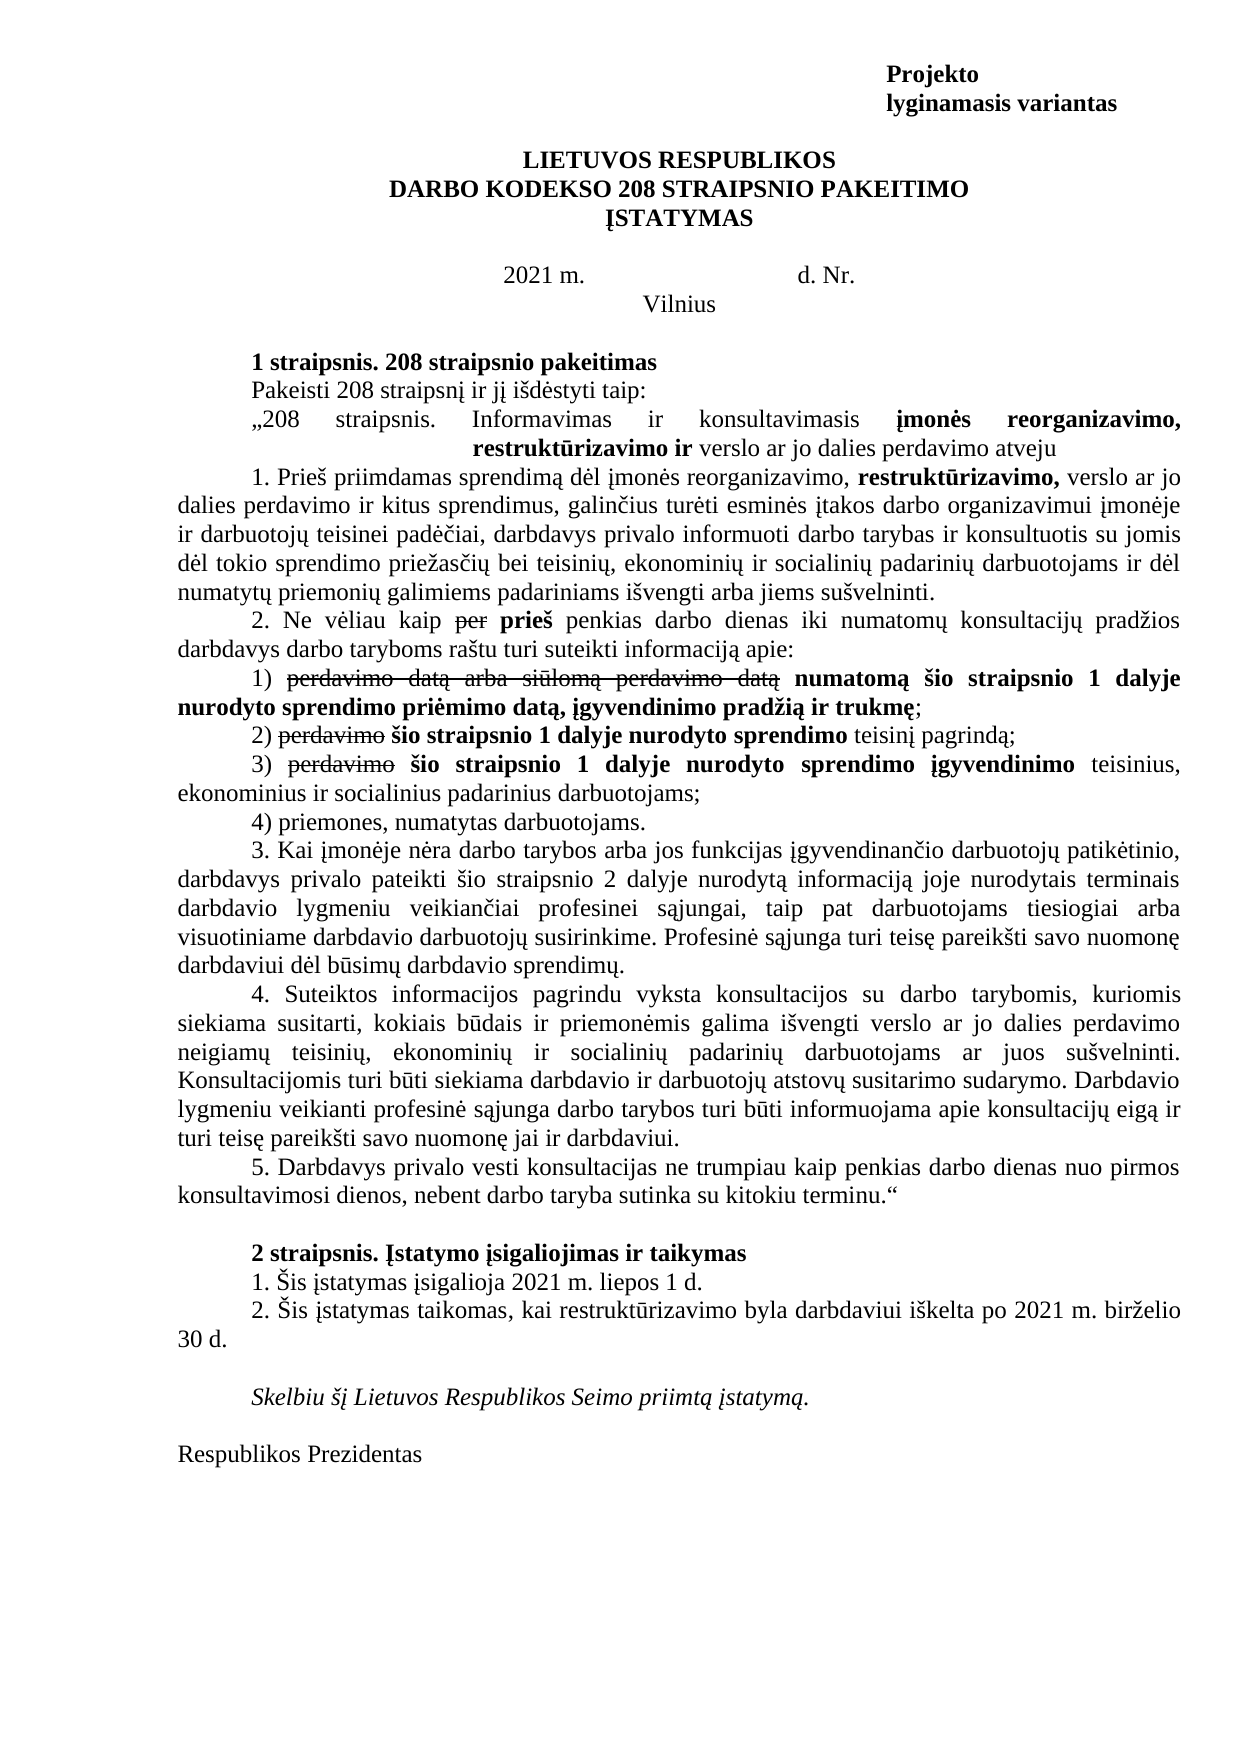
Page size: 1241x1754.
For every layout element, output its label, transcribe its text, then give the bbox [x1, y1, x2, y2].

text 2 straipsnis. Įstatymo įsigaliojimas ir taikymas [177, 1238, 1181, 1267]
text 3. Kai įmonėje nėra darbo tarybos arba jos funkcijas įgyvendinančio darbuotojų patikėtinio, darbdavys privalo pateikti šio straipsnio 2 dalyje nurodytą informaciją joje nurodytais terminais darbdavio lygmeniu veikiančiai profesinei sąjungai, taip pat darbuotojams tiesiogiai arba visuotiniame darbdavio darbuotojų susirinkime. Profesinė sąjunga turi teisę pareikšti savo nuomonę darbdaviui dėl būsimų darbdavio sprendimų. [177, 835, 1181, 979]
text 2) perdavimo šio straipsnio 1 dalyje nurodyto sprendimo teisinį pagrindą; [177, 720, 1181, 749]
text Respublikos Prezidentas [177, 1439, 1108, 1468]
text DARBO KODEKSO 208 STRAIPSNIo PAKEITIMO [177, 174, 1181, 203]
text 2. Ne vėliau kaip per prieš penkias darbo dienas iki numatomų konsultacijų pradžios darbdavys darbo taryboms raštu turi suteikti informaciją apie: [177, 605, 1181, 663]
text 5. Darbdavys privalo vesti konsultacijas ne trumpiau kaip penkias darbo dienas nuo pirmos konsultavimosi dienos, nebent darbo taryba sutinka su kitokiu terminu.“ [177, 1152, 1181, 1209]
text Vilnius [177, 289, 1181, 318]
text 2021 m. d. Nr. [177, 260, 1181, 289]
text 4. Suteiktos informacijos pagrindu vyksta konsultacijos su darbo tarybomis, kuriomis siekiama susitarti, kokiais būdais ir priemonėmis galima išvengti verslo ar jo dalies perdavimo neigiamų teisinių, ekonominių ir socialinių padarinių darbuotojams ar juos sušvelninti. Konsultacijomis turi būti siekiama darbdavio ir darbuotojų atstovų susitarimo sudarymo. Darbdavio lygmeniu veikianti profesinė sąjunga darbo tarybos turi būti informuojama apie konsultacijų eigą ir turi teisę pareikšti savo nuomonę jai ir darbdaviui. [177, 979, 1181, 1152]
text Projekto [886, 59, 1181, 88]
text Pakeisti 208 straipsnį ir jį išdėstyti taip: [177, 375, 1181, 404]
text 1) perdavimo datą arba siūlomą perdavimo datą numatomą šio straipsnio 1 dalyje nurodyto sprendimo priėmimo datą, įgyvendinimo pradžią ir trukmę; [177, 663, 1181, 720]
text „208 straipsnis. Informavimas ir konsultavimasis įmonės reorganizavimo, restruktūrizavimo ir verslo ar jo dalies perdavimo atveju [251, 404, 1181, 462]
text Skelbiu šį Lietuvos Respublikos Seimo priimtą įstatymą. [177, 1382, 1108, 1410]
text lyginamasis variantas [886, 88, 1181, 117]
text 1. Prieš priimdamas sprendimą dėl įmonės reorganizavimo, restruktūrizavimo, verslo ar jo dalies perdavimo ir kitus sprendimus, galinčius turėti esminės įtakos darbo organizavimui įmonėje ir darbuotojų teisinei padėčiai, darbdavys privalo informuoti darbo tarybas ir konsultuotis su jomis dėl tokio sprendimo priežasčių bei teisinių, ekonominių ir socialinių padarinių darbuotojams ir dėl numatytų priemonių galimiems padariniams išvengti arba jiems sušvelninti. [177, 462, 1181, 605]
text 3) perdavimo šio straipsnio 1 dalyje nurodyto sprendimo įgyvendinimo teisinius, ekonominius ir socialinius padarinius darbuotojams; [177, 749, 1181, 807]
text LIETUVOS RESPUBLIKOS [177, 145, 1181, 174]
text 1 straipsnis. 208 straipsnio pakeitimas [177, 347, 1181, 375]
text 4) priemones, numatytas darbuotojams. [177, 807, 1181, 835]
text 1. Šis įstatymas įsigalioja 2021 m. liepos 1 d. [177, 1267, 1181, 1295]
text 2. Šis įstatymas taikomas, kai restruktūrizavimo byla darbdaviui iškelta po 2021 m. birželio 30 d. [177, 1295, 1181, 1353]
text ĮSTATYMAS [177, 203, 1181, 232]
